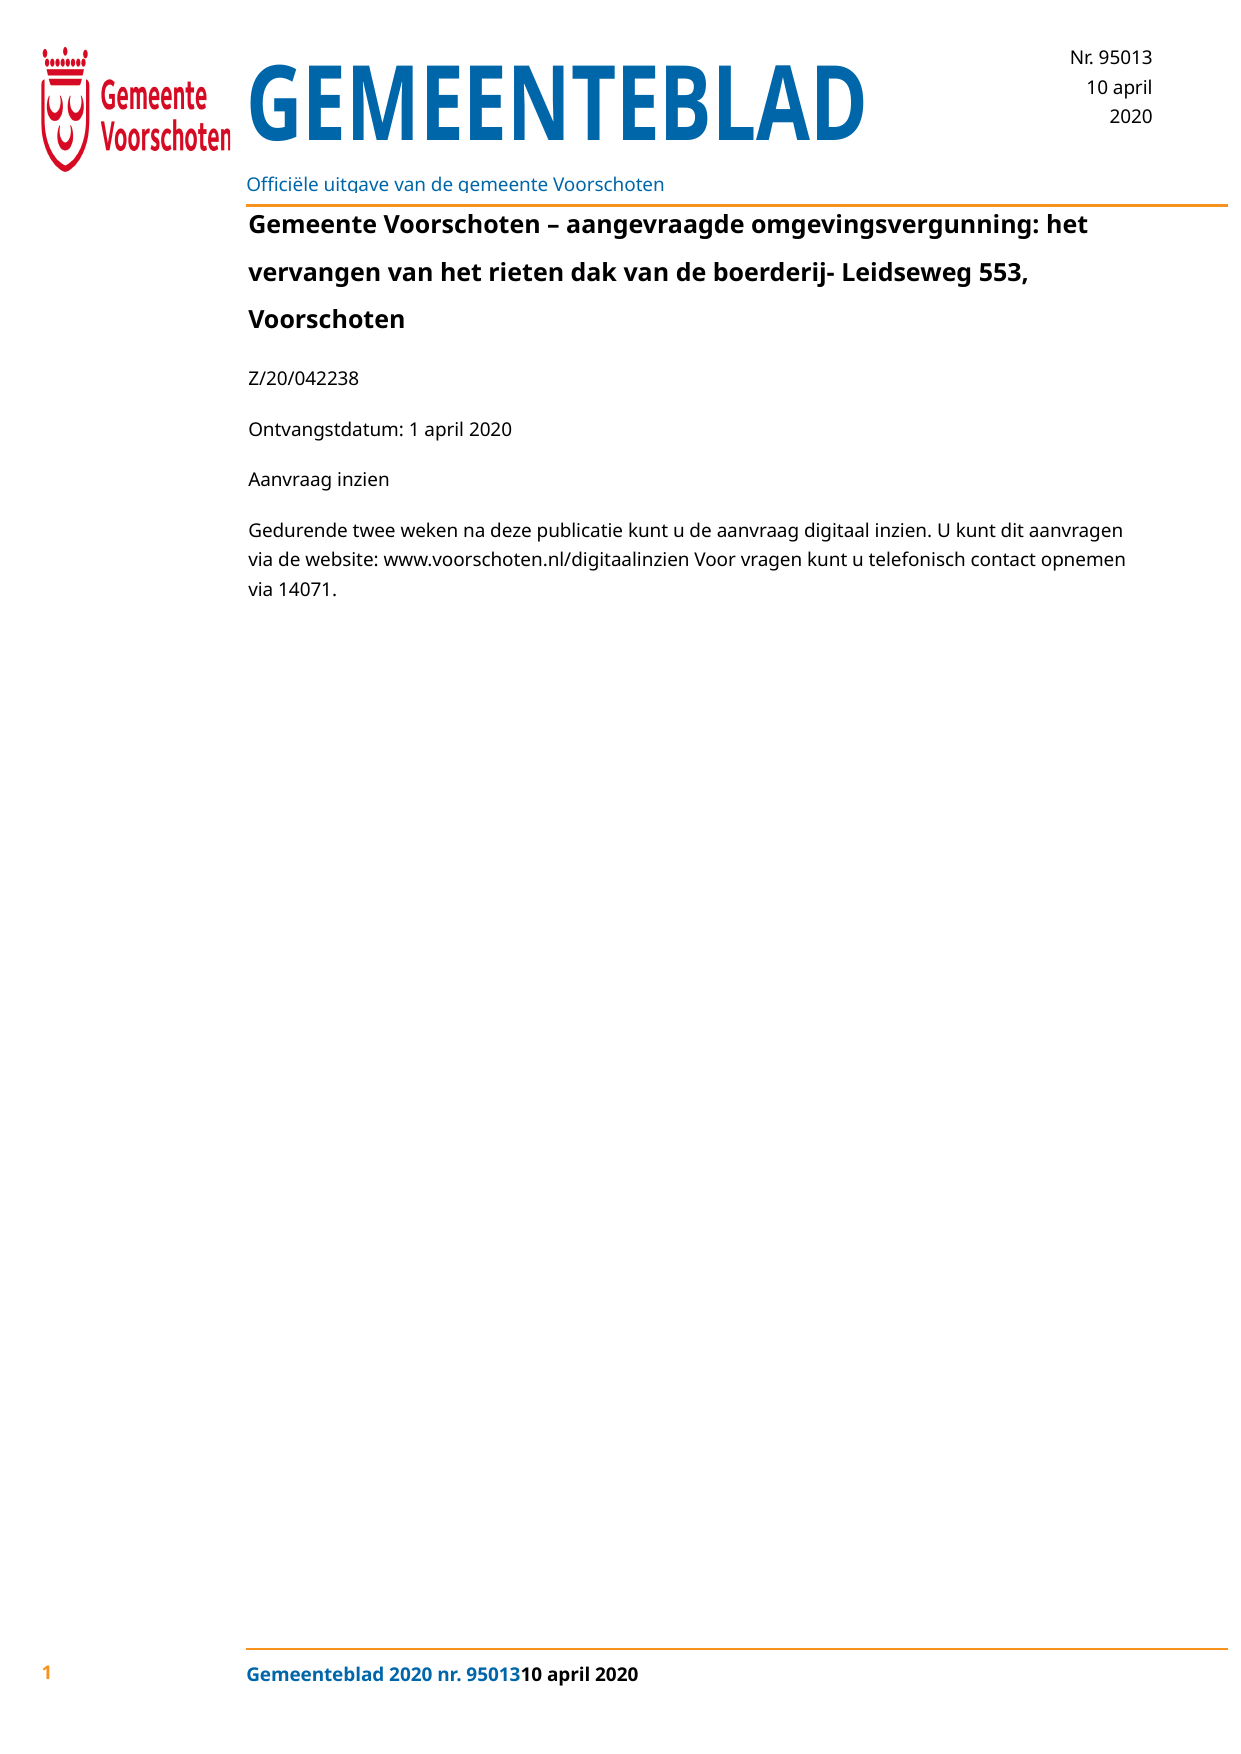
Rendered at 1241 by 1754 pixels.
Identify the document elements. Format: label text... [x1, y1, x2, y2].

text Aanvraag inzien [248, 466, 1152, 492]
picture [41, 47, 231, 172]
text Gemeente Voorschoten – aangevraagde omgevingsvergunning: het vervangen van het rieten dak van de boerderij- Leidseweg 553, Voorschoten [248, 207, 1152, 336]
text Ontvangstdatum: 1 april 2020 [248, 416, 1152, 442]
text Gedurende twee weken na deze publicatie kunt u de aanvraag digitaal inzien. U kunt dit aanvragen via de website: www.voorschoten.nl/digitaalinzien Voor vragen kunt u telefonisch contact opnemen via 14071. [248, 517, 1152, 602]
text Z/20/042238 [248, 366, 1152, 391]
